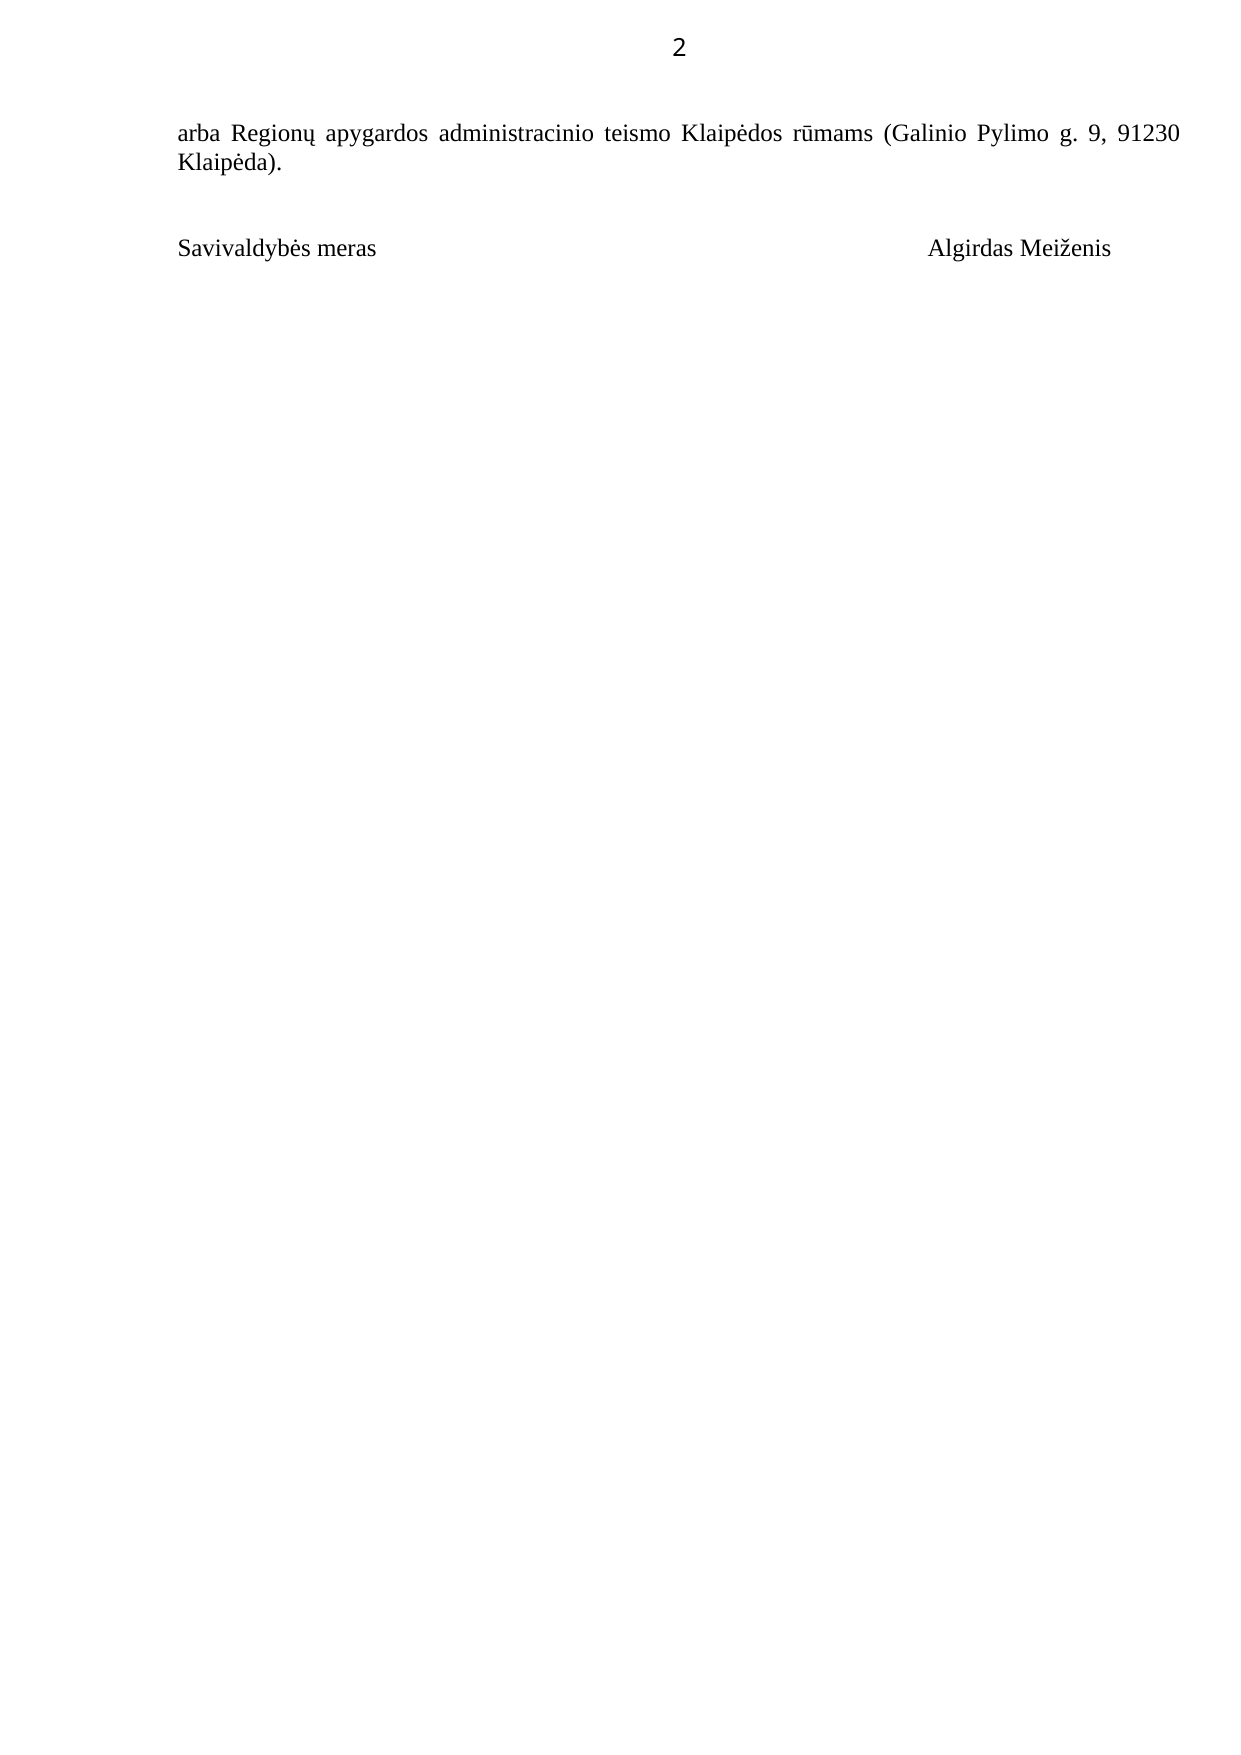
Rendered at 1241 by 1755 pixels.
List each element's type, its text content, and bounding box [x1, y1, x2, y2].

text arba Regionų apygardos administracinio teismo Klaipėdos rūmams (Galinio Pylimo g. 9, 91230 Klaipėda). [177, 118, 1181, 176]
text Savivaldybės meras Algirdas Meiženis [177, 233, 1181, 262]
